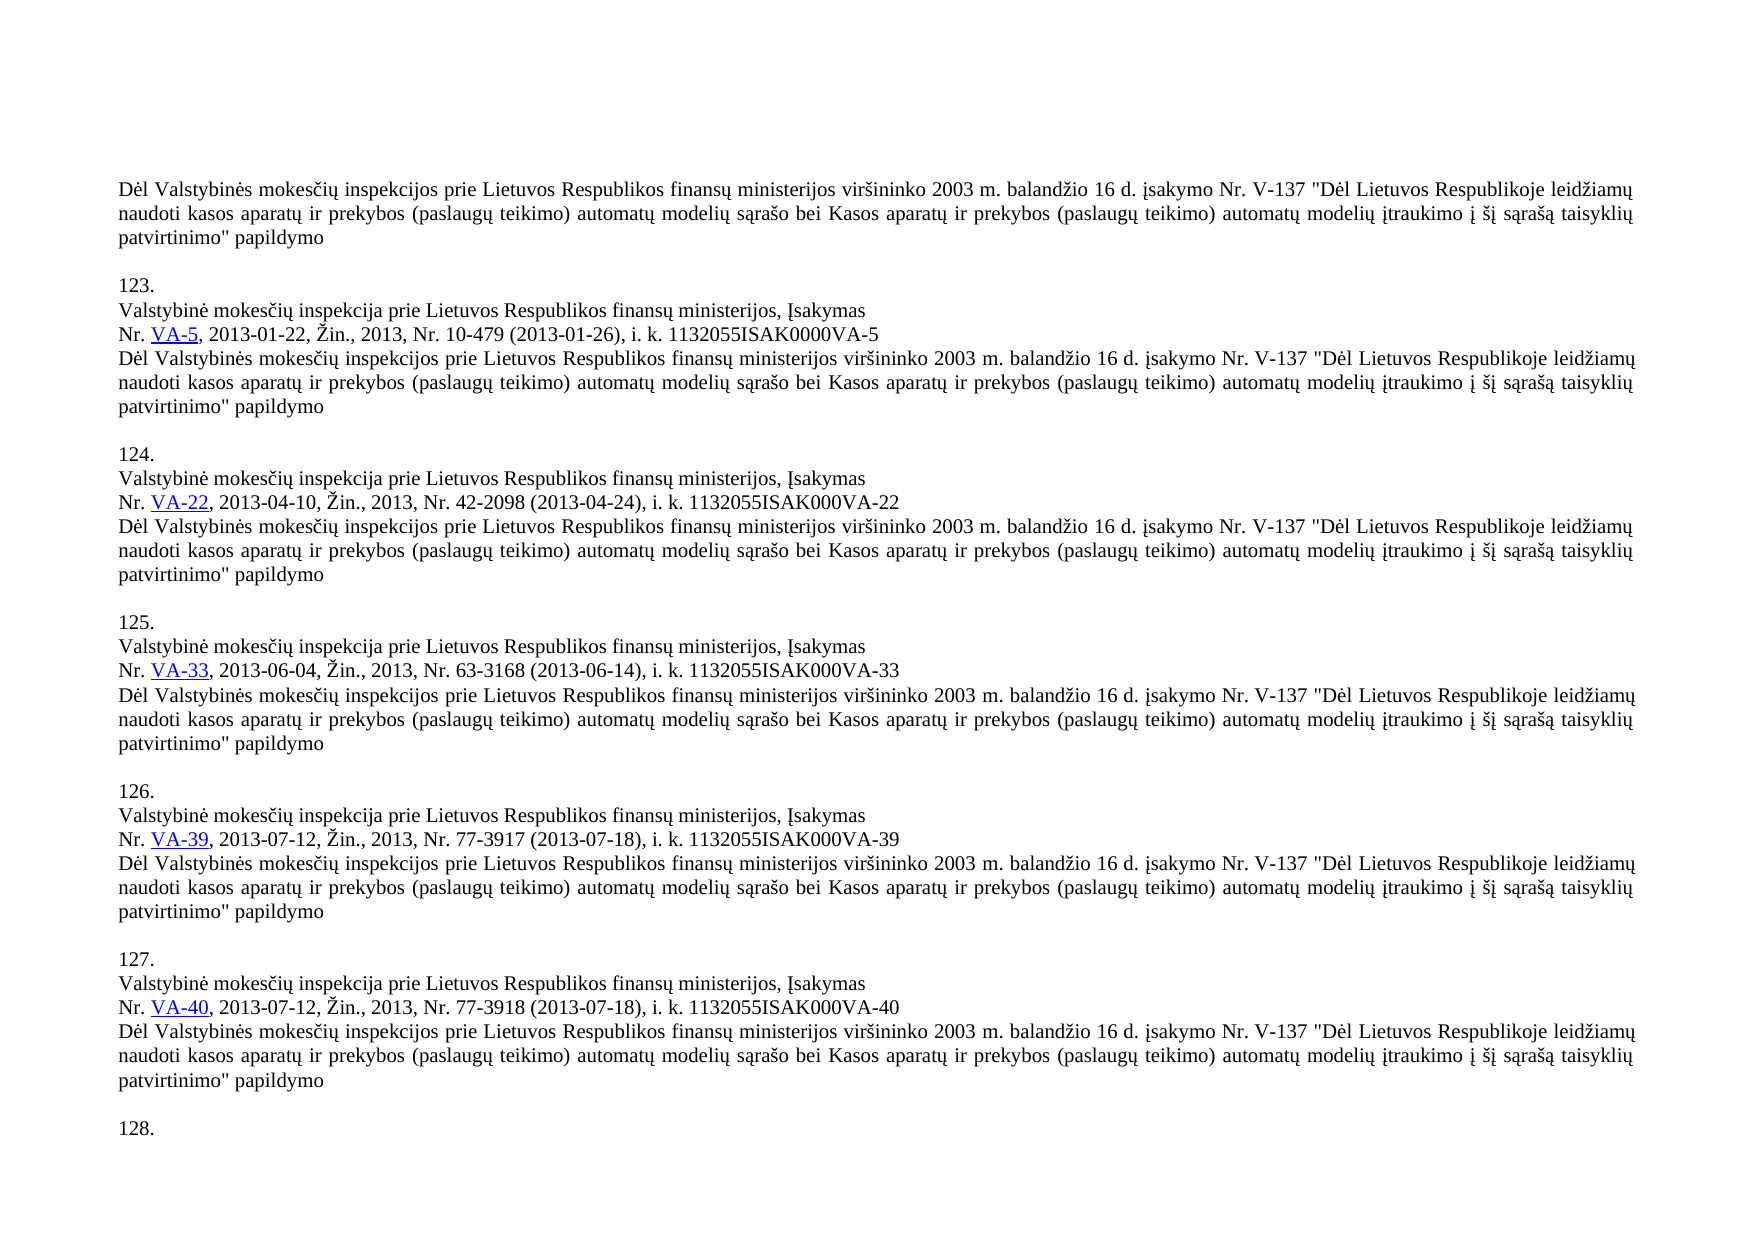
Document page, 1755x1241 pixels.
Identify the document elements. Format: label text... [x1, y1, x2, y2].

text Dėl Valstybinės mokesčių inspekcijos prie Lietuvos Respublikos finansų ministerijos viršininko 2003 m. balandžio 16 d. įsakymo Nr. V-137 "Dėl Lietuvos Respublikoje leidžiamų naudoti kasos aparatų ir prekybos (paslaugų teikimo) automatų modelių sąrašo bei Kasos aparatų ir prekybos (paslaugų teikimo) automatų modelių įtraukimo į šį sąrašą taisyklių patvirtinimo" papildymo [118, 1019, 1636, 1092]
text Dėl Valstybinės mokesčių inspekcijos prie Lietuvos Respublikos finansų ministerijos viršininko 2003 m. balandžio 16 d. įsakymo Nr. V-137 "Dėl Lietuvos Respublikoje leidžiamų naudoti kasos aparatų ir prekybos (paslaugų teikimo) automatų modelių sąrašo bei Kasos aparatų ir prekybos (paslaugų teikimo) automatų modelių įtraukimo į šį sąrašą taisyklių patvirtinimo" papildymo [118, 514, 1636, 586]
text Valstybinė mokesčių inspekcija prie Lietuvos Respublikos finansų ministerijos, Įsakymas [118, 971, 1636, 995]
text Nr. VA-22, 2013-04-10, Žin., 2013, Nr. 42-2098 (2013-04-24), i. k. 1132055ISAK000VA-22 [118, 490, 1636, 514]
text Dėl Valstybinės mokesčių inspekcijos prie Lietuvos Respublikos finansų ministerijos viršininko 2003 m. balandžio 16 d. įsakymo Nr. V-137 "Dėl Lietuvos Respublikoje leidžiamų naudoti kasos aparatų ir prekybos (paslaugų teikimo) automatų modelių sąrašo bei Kasos aparatų ir prekybos (paslaugų teikimo) automatų modelių įtraukimo į šį sąrašą taisyklių patvirtinimo" papildymo [118, 682, 1636, 755]
text Nr. VA-40, 2013-07-12, Žin., 2013, Nr. 77-3918 (2013-07-18), i. k. 1132055ISAK000VA-40 [118, 995, 1636, 1019]
text Valstybinė mokesčių inspekcija prie Lietuvos Respublikos finansų ministerijos, Įsakymas [118, 297, 1636, 322]
text 127. [118, 947, 1636, 971]
text Valstybinė mokesčių inspekcija prie Lietuvos Respublikos finansų ministerijos, Įsakymas [118, 466, 1636, 490]
text Valstybinė mokesčių inspekcija prie Lietuvos Respublikos finansų ministerijos, Įsakymas [118, 634, 1636, 658]
text 128. [118, 1116, 1636, 1140]
text 123. [118, 273, 1636, 297]
text 125. [118, 610, 1636, 634]
text Nr. VA-39, 2013-07-12, Žin., 2013, Nr. 77-3917 (2013-07-18), i. k. 1132055ISAK000VA-39 [118, 827, 1636, 851]
text 124. [118, 442, 1636, 466]
text Valstybinė mokesčių inspekcija prie Lietuvos Respublikos finansų ministerijos, Įsakymas [118, 803, 1636, 827]
text Dėl Valstybinės mokesčių inspekcijos prie Lietuvos Respublikos finansų ministerijos viršininko 2003 m. balandžio 16 d. įsakymo Nr. V-137 "Dėl Lietuvos Respublikoje leidžiamų naudoti kasos aparatų ir prekybos (paslaugų teikimo) automatų modelių sąrašo bei Kasos aparatų ir prekybos (paslaugų teikimo) automatų modelių įtraukimo į šį sąrašą taisyklių patvirtinimo" papildymo [118, 177, 1636, 249]
text Dėl Valstybinės mokesčių inspekcijos prie Lietuvos Respublikos finansų ministerijos viršininko 2003 m. balandžio 16 d. įsakymo Nr. V-137 "Dėl Lietuvos Respublikoje leidžiamų naudoti kasos aparatų ir prekybos (paslaugų teikimo) automatų modelių sąrašo bei Kasos aparatų ir prekybos (paslaugų teikimo) automatų modelių įtraukimo į šį sąrašą taisyklių patvirtinimo" papildymo [118, 346, 1636, 418]
text Nr. VA-33, 2013-06-04, Žin., 2013, Nr. 63-3168 (2013-06-14), i. k. 1132055ISAK000VA-33 [118, 658, 1636, 682]
text 126. [118, 779, 1636, 803]
text Nr. VA-5, 2013-01-22, Žin., 2013, Nr. 10-479 (2013-01-26), i. k. 1132055ISAK0000VA-5 [118, 322, 1636, 346]
text Dėl Valstybinės mokesčių inspekcijos prie Lietuvos Respublikos finansų ministerijos viršininko 2003 m. balandžio 16 d. įsakymo Nr. V-137 "Dėl Lietuvos Respublikoje leidžiamų naudoti kasos aparatų ir prekybos (paslaugų teikimo) automatų modelių sąrašo bei Kasos aparatų ir prekybos (paslaugų teikimo) automatų modelių įtraukimo į šį sąrašą taisyklių patvirtinimo" papildymo [118, 851, 1636, 923]
